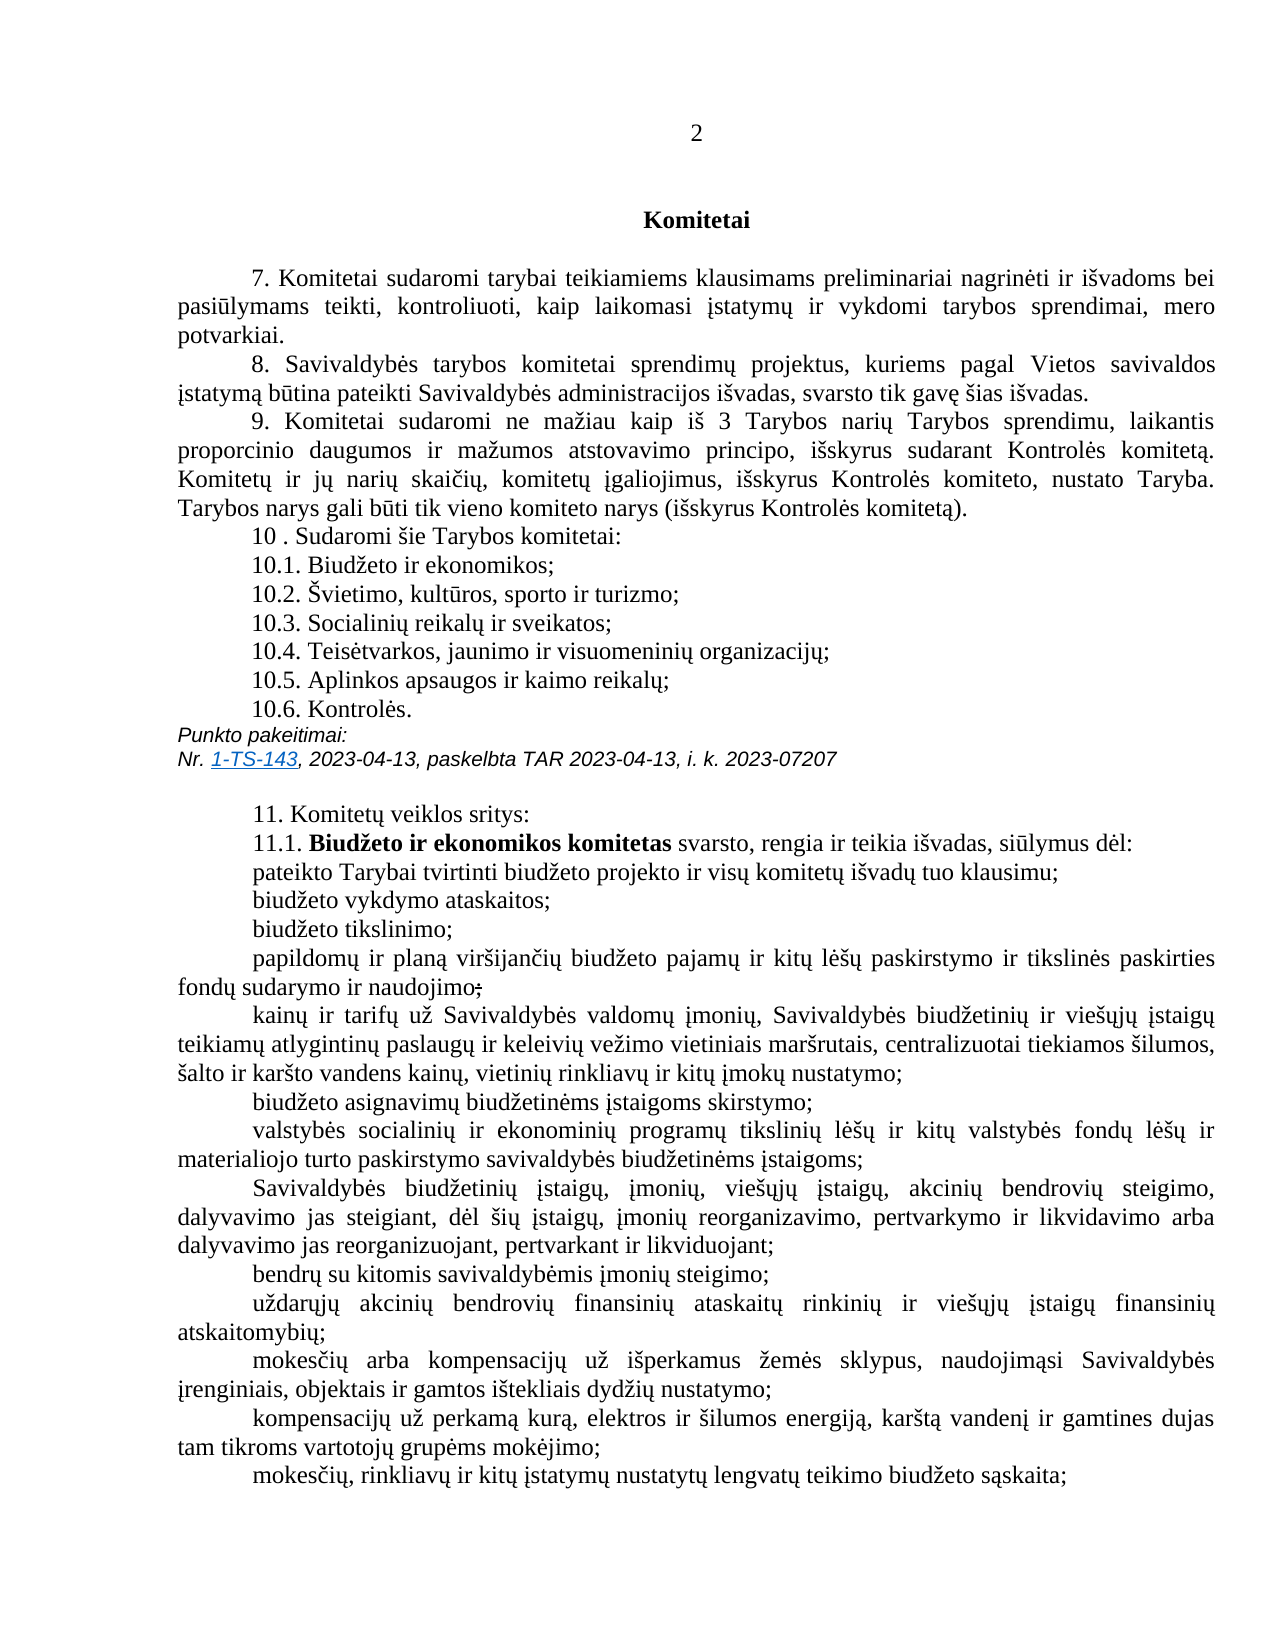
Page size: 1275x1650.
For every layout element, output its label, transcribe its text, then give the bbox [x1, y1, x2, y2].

text Punkto pakeitimai: [177, 723, 1216, 747]
text papildomų ir planą viršijančių biudžeto pajamų ir kitų lėšų paskirstymo ir tikslinės paskirties fondų sudarymo ir naudojimo; [177, 943, 1216, 1001]
text kompensacijų už perkamą kurą, elektros ir šilumos energiją, karštą vandenį ir gamtines dujas tam tikroms vartotojų grupėms mokėjimo; [177, 1403, 1216, 1461]
text Komitetai [177, 205, 1216, 234]
text 10.2. Švietimo, kultūros, sporto ir turizmo; [177, 579, 1216, 608]
text 10.6. Kontrolės. [177, 694, 1216, 723]
text 11.1. Biudžeto ir ekonomikos komitetas svarsto, rengia ir teikia išvadas, siūlymus dėl: [177, 828, 1216, 857]
text valstybės socialinių ir ekonominių programų tikslinių lėšų ir kitų valstybės fondų lėšų ir materialiojo turto paskirstymo savivaldybės biudžetinėms įstaigoms; [177, 1116, 1216, 1173]
text 7. Komitetai sudaromi tarybai teikiamiems klausimams preliminariai nagrinėti ir išvadoms bei pasiūlymams teikti, kontroliuoti, kaip laikomasi įstatymų ir vykdomi tarybos sprendimai, mero potvarkiai. [177, 263, 1216, 349]
text pateikto Tarybai tvirtinti biudžeto projekto ir visų komitetų išvadų tuo klausimu; [177, 857, 1216, 886]
text 9. Komitetai sudaromi ne mažiau kaip iš 3 Tarybos narių Tarybos sprendimu, laikantis proporcinio daugumos ir mažumos atstovavimo principo, išskyrus sudarant Kontrolės komitetą. Komitetų ir jų narių skaičių, komitetų įgaliojimus, išskyrus Kontrolės komiteto, nustato Taryba. Tarybos narys gali būti tik vieno komiteto narys (išskyrus Kontrolės komitetą). [177, 406, 1216, 521]
text Nr. 1-TS-143, 2023-04-13, paskelbta TAR 2023-04-13, i. k. 2023-07207 [177, 747, 1216, 771]
text 10.5. Aplinkos apsaugos ir kaimo reikalų; [177, 665, 1216, 694]
text bendrų su kitomis savivaldybėmis įmonių steigimo; [177, 1259, 1216, 1288]
text biudžeto asignavimų biudžetinėms įstaigoms skirstymo; [177, 1087, 1216, 1116]
text 8. Savivaldybės tarybos komitetai sprendimų projektus, kuriems pagal Vietos savivaldos įstatymą būtina pateikti Savivaldybės administracijos išvadas, svarsto tik gavę šias išvadas. [177, 349, 1216, 406]
text biudžeto tikslinimo; [177, 914, 1216, 943]
text kainų ir tarifų už Savivaldybės valdomų įmonių, Savivaldybės biudžetinių ir viešųjų įstaigų teikiamų atlygintinų paslaugų ir keleivių vežimo vietiniais maršrutais, centralizuotai tiekiamos šilumos, šalto ir karšto vandens kainų, vietinių rinkliavų ir kitų įmokų nustatymo; [177, 1001, 1216, 1087]
text 11. Komitetų veiklos sritys: [177, 799, 1216, 828]
text mokesčių, rinkliavų ir kitų įstatymų nustatytų lengvatų teikimo biudžeto sąskaita; [177, 1461, 1216, 1489]
text 10 . Sudaromi šie Tarybos komitetai: [177, 521, 1216, 550]
text Savivaldybės biudžetinių įstaigų, įmonių, viešųjų įstaigų, akcinių bendrovių steigimo, dalyvavimo jas steigiant, dėl šių įstaigų, įmonių reorganizavimo, pertvarkymo ir likvidavimo arba dalyvavimo jas reorganizuojant, pertvarkant ir likviduojant; [177, 1173, 1216, 1259]
text 10.4. Teisėtvarkos, jaunimo ir visuomeninių organizacijų; [177, 636, 1216, 665]
text uždarųjų akcinių bendrovių finansinių ataskaitų rinkinių ir viešųjų įstaigų finansinių atskaitomybių; [177, 1288, 1216, 1346]
text biudžeto vykdymo ataskaitos; [177, 886, 1216, 914]
text 10.1. Biudžeto ir ekonomikos; [177, 550, 1216, 579]
text mokesčių arba kompensacijų už išperkamus žemės sklypus, naudojimąsi Savivaldybės įrenginiais, objektais ir gamtos ištekliais dydžių nustatymo; [177, 1346, 1216, 1403]
text 10.3. Socialinių reikalų ir sveikatos; [177, 608, 1216, 636]
